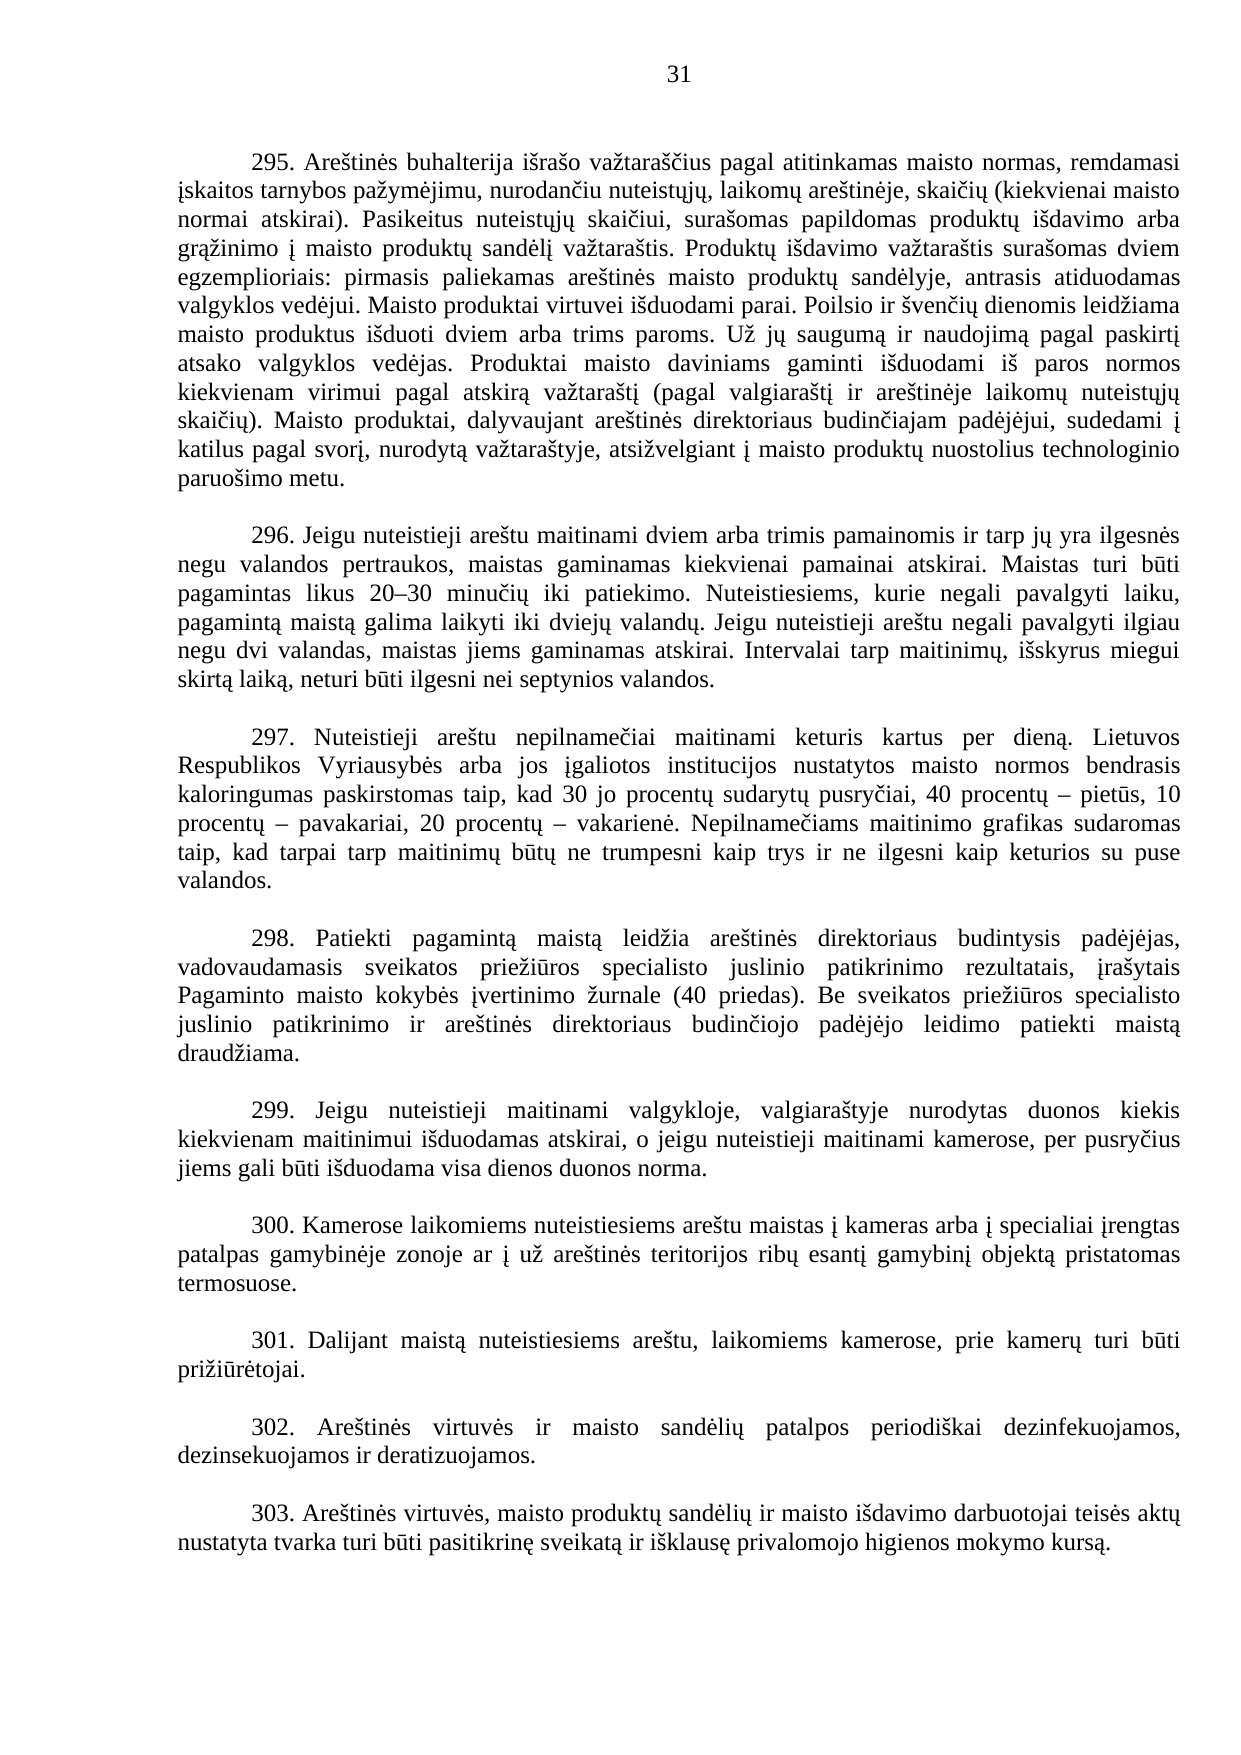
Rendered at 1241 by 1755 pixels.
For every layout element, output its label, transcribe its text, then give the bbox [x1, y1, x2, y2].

text 297. Nuteistieji areštu nepilnamečiai maitinami keturis kartus per dieną. Lietuvos Respublikos Vyriausybės arba jos įgaliotos institucijos nustatytos maisto normos bendrasis kaloringumas paskirstomas taip, kad 30 jo procentų sudarytų pusryčiai, 40 procentų – pietūs, 10 procentų – pavakariai, 20 procentų – vakarienė. Nepilnamečiams maitinimo grafikas sudaromas taip, kad tarpai tarp maitinimų būtų ne trumpesni kaip trys ir ne ilgesni kaip keturios su puse valandos. [177, 722, 1181, 894]
text 300. Kamerose laikomiems nuteistiesiems areštu maistas į kameras arba į specialiai įrengtas patalpas gamybinėje zonoje ar į už areštinės teritorijos ribų esantį gamybinį objektą pristatomas termosuose. [177, 1211, 1181, 1297]
text 298. Patiekti pagamintą maistą leidžia areštinės direktoriaus budintysis padėjėjas, vadovaudamasis sveikatos priežiūros specialisto juslinio patikrinimo rezultatais, įrašytais Pagaminto maisto kokybės įvertinimo žurnale (40 priedas). Be sveikatos priežiūros specialisto juslinio patikrinimo ir areštinės direktoriaus budinčiojo padėjėjo leidimo patiekti maistą draudžiama. [177, 923, 1181, 1067]
text 301. Dalijant maistą nuteistiesiems areštu, laikomiems kamerose, prie kamerų turi būti prižiūrėtojai. [177, 1326, 1181, 1383]
text 295. Areštinės buhalterija išrašo važtaraščius pagal atitinkamas maisto normas, remdamasi įskaitos tarnybos pažymėjimu, nurodančiu nuteistųjų, laikomų areštinėje, skaičių (kiekvienai maisto normai atskirai). Pasikeitus nuteistųjų skaičiui, surašomas papildomas produktų išdavimo arba grąžinimo į maisto produktų sandėlį važtaraštis. Produktų išdavimo važtaraštis surašomas dviem egzemplioriais: pirmasis paliekamas areštinės maisto produktų sandėlyje, antrasis atiduodamas valgyklos vedėjui. Maisto produktai virtuvei išduodami parai. Poilsio ir švenčių dienomis leidžiama maisto produktus išduoti dviem arba trims paroms. Už jų saugumą ir naudojimą pagal paskirtį atsako valgyklos vedėjas. Produktai maisto daviniams gaminti išduodami iš paros normos kiekvienam virimui pagal atskirą važtaraštį (pagal valgiaraštį ir areštinėje laikomų nuteistųjų skaičių). Maisto produktai, dalyvaujant areštinės direktoriaus budinčiajam padėjėjui, sudedami į katilus pagal svorį, nurodytą važtaraštyje, atsižvelgiant į maisto produktų nuostolius technologinio paruošimo metu. [177, 147, 1181, 492]
text 296. Jeigu nuteistieji areštu maitinami dviem arba trimis pamainomis ir tarp jų yra ilgesnės negu valandos pertraukos, maistas gaminamas kiekvienai pamainai atskirai. Maistas turi būti pagamintas likus 20–30 minučių iki patiekimo. Nuteistiesiems, kurie negali pavalgyti laiku, pagamintą maistą galima laikyti iki dviejų valandų. Jeigu nuteistieji areštu negali pavalgyti ilgiau negu dvi valandas, maistas jiems gaminamas atskirai. Intervalai tarp maitinimų, išskyrus miegui skirtą laiką, neturi būti ilgesni nei septynios valandos. [177, 521, 1181, 693]
text 299. Jeigu nuteistieji maitinami valgykloje, valgiaraštyje nurodytas duonos kiekis kiekvienam maitinimui išduodamas atskirai, o jeigu nuteistieji maitinami kamerose, per pusryčius jiems gali būti išduodama visa dienos duonos norma. [177, 1096, 1181, 1182]
text 303. Areštinės virtuvės, maisto produktų sandėlių ir maisto išdavimo darbuotojai teisės aktų nustatyta tvarka turi būti pasitikrinę sveikatą ir išklausę privalomojo higienos mokymo kursą. [177, 1498, 1181, 1556]
text 302. Areštinės virtuvės ir maisto sandėlių patalpos periodiškai dezinfekuojamos, dezinsekuojamos ir deratizuojamos. [177, 1412, 1181, 1469]
